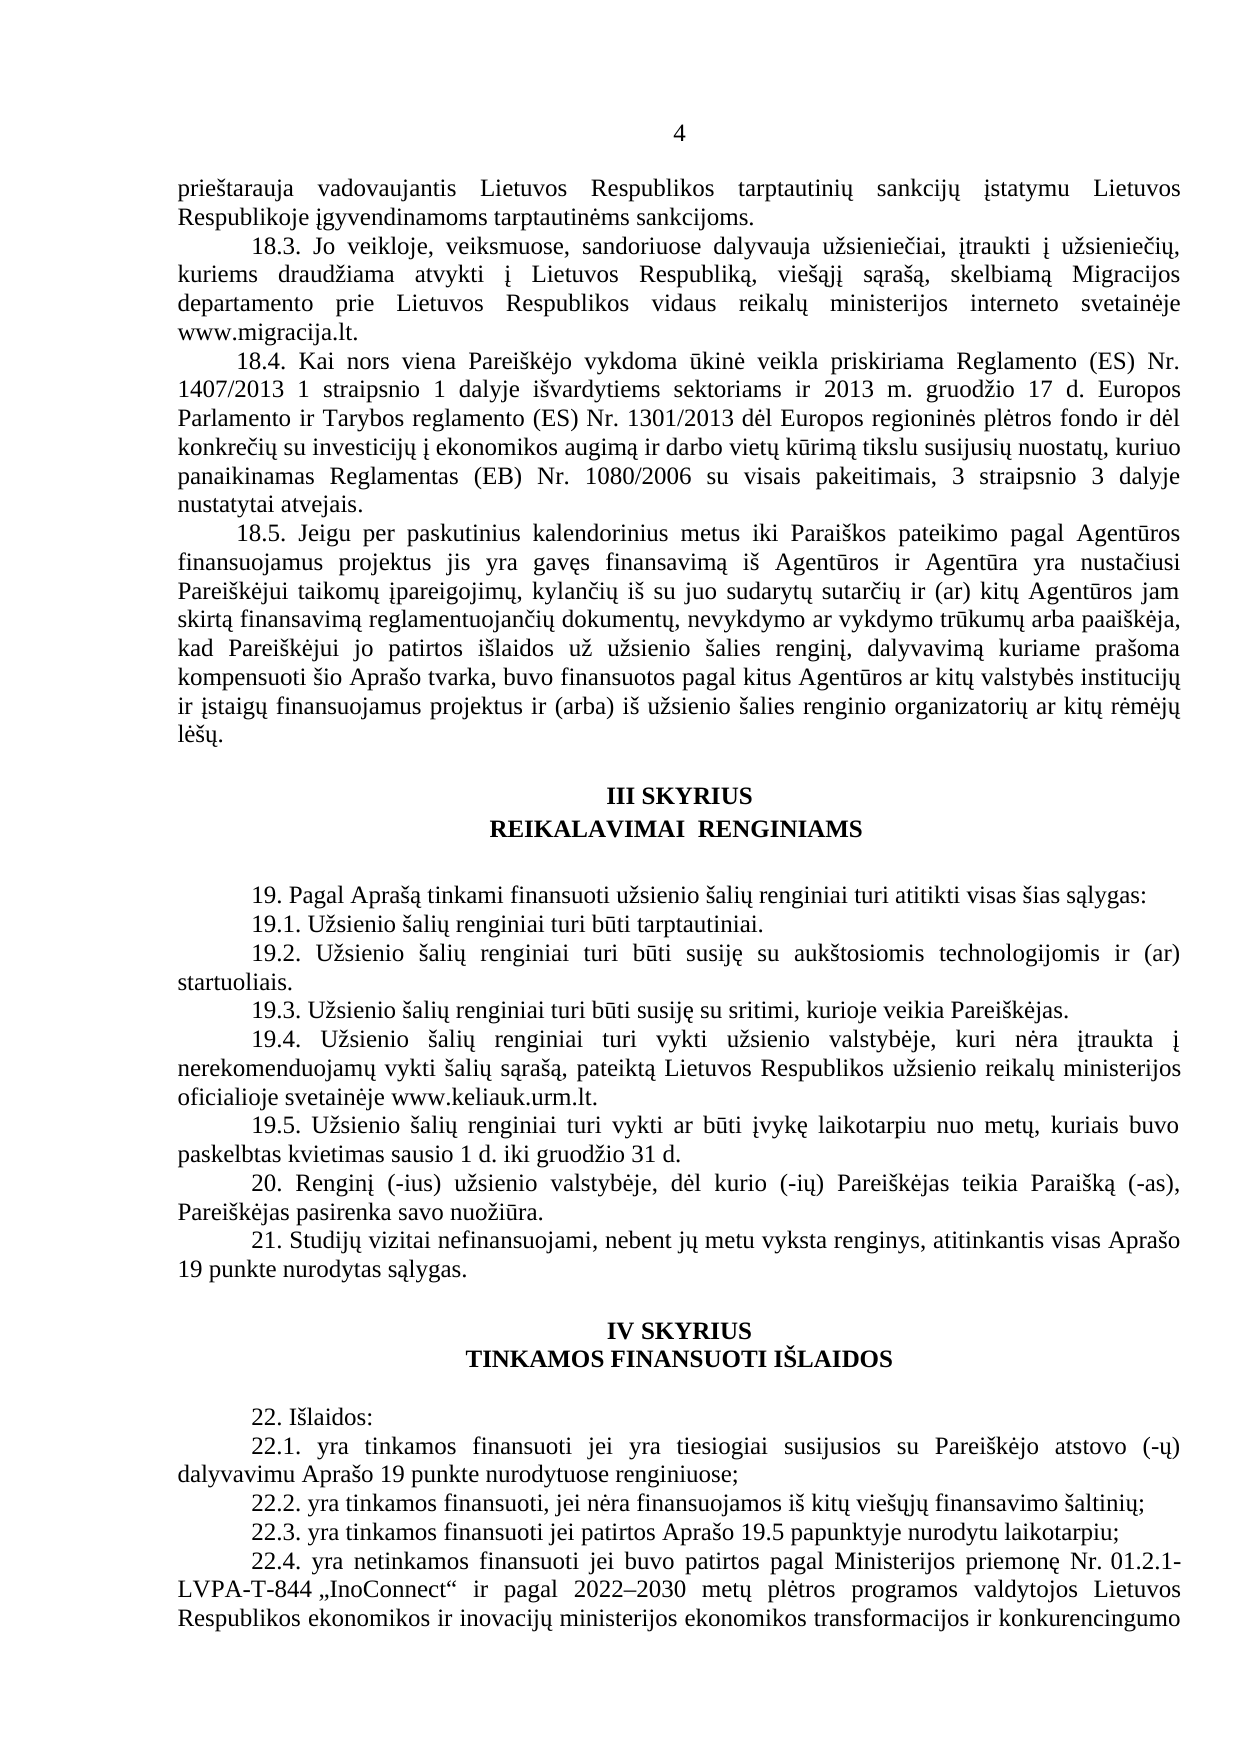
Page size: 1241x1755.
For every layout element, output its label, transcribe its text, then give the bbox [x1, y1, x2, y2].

text REIKALAVIMAI RENGINIAMS [177, 814, 1181, 843]
text 22. Išlaidos: [177, 1402, 1181, 1431]
text TINKAMOS FINANSUOTI IŠLAIDOS [177, 1344, 1181, 1373]
subtitle 18.5. Jeigu per paskutinius kalendorinius metus iki Paraiškos pateikimo pagal Agentūros finansuojamus projektus jis yra gavęs finansavimą iš Agentūros ir Agentūra yra nustačiusi Pareiškėjui taikomų įpareigojimų, kylančių iš su juo sudarytų sutarčių ir (ar) kitų Agentūros jam skirtą finansavimą reglamentuojančių dokumentų, nevykdymo ar vykdymo trūkumų arba paaiškėja, kad Pareiškėjui jo patirtos išlaidos už užsienio šalies renginį, dalyvavimą kuriame prašoma kompensuoti šio Aprašo tvarka, buvo finansuotos pagal kitus Agentūros ar kitų valstybės institucijų ir įstaigų finansuojamus projektus ir (arba) iš užsienio šalies renginio organizatorių ar kitų rėmėjų lėšų. [177, 518, 1181, 748]
text 22.4. yra netinkamos finansuoti jei buvo patirtos pagal Ministerijos priemonę Nr. 01.2.1-LVPA-T-844 „InoConnect“ ir pagal 2022–2030 metų plėtros programos valdytojos Lietuvos Respublikos ekonomikos ir inovacijų ministerijos ekonomikos transformacijos ir konkurencingumo [177, 1546, 1181, 1632]
text III SKYRIUS [177, 781, 1181, 810]
text 19.3. Užsienio šalių renginiai turi būti susiję su sritimi, kurioje veikia Pareiškėjas. [177, 995, 1181, 1024]
text 19.1. Užsienio šalių renginiai turi būti tarptautiniai. [177, 909, 1181, 938]
subtitle 18.4. Kai nors viena Pareiškėjo vykdoma ūkinė veikla priskiriama Reglamento (ES) Nr. 1407/2013 1 straipsnio 1 dalyje išvardytiems sektoriams ir 2013 m. gruodžio 17 d. Europos Parlamento ir Tarybos reglamento (ES) Nr. 1301/2013 dėl Europos regioninės plėtros fondo ir dėl konkrečių su investicijų į ekonomikos augimą ir darbo vietų kūrimą tikslu susijusių nuostatų, kuriuo panaikinamas Reglamentas (EB) Nr. 1080/2006 su visais pakeitimais, 3 straipsnio 3 dalyje nustatytai atvejais. [177, 346, 1181, 518]
text 21. Studijų vizitai nefinansuojami, nebent jų metu vyksta renginys, atitinkantis visas Aprašo 19 punkte nurodytas sąlygas. [177, 1225, 1181, 1283]
text IV SKYRIUS [177, 1316, 1181, 1344]
text 22.2. yra tinkamos finansuoti, jei nėra finansuojamos iš kitų viešųjų finansavimo šaltinių; [177, 1488, 1181, 1517]
text 20. Renginį (-ius) užsienio valstybėje, dėl kurio (-ių) Pareiškėjas teikia Paraišką (-as), Pareiškėjas pasirenka savo nuožiūra. [177, 1168, 1181, 1225]
text 19.4. Užsienio šalių renginiai turi vykti užsienio valstybėje, kuri nėra įtraukta į nerekomenduojamų vykti šalių sąrašą, pateiktą Lietuvos Respublikos užsienio reikalų ministerijos oficialioje svetainėje www.keliauk.urm.lt. [177, 1024, 1181, 1110]
text 18.3. Jo veikloje, veiksmuose, sandoriuose dalyvauja užsieniečiai, įtraukti į užsieniečių, kuriems draudžiama atvykti į Lietuvos Respubliką, viešąjį sąrašą, skelbiamą Migracijos departamento prie Lietuvos Respublikos vidaus reikalų ministerijos interneto svetainėje www.migracija.lt. [177, 231, 1181, 346]
text 22.1. yra tinkamos finansuoti jei yra tiesiogiai susijusios su Pareiškėjo atstovo (-ų) dalyvavimu Aprašo 19 punkte nurodytuose renginiuose; [177, 1431, 1181, 1488]
text prieštarauja vadovaujantis Lietuvos Respublikos tarptautinių sankcijų įstatymu Lietuvos Respublikoje įgyvendinamoms tarptautinėms sankcijoms. [177, 173, 1181, 231]
text 19.2. Užsienio šalių renginiai turi būti susiję su aukštosiomis technologijomis ir (ar) startuoliais. [177, 938, 1181, 995]
text 19.5. Užsienio šalių renginiai turi vykti ar būti įvykę laikotarpiu nuo metų, kuriais buvo paskelbtas kvietimas sausio 1 d. iki gruodžio 31 d. [177, 1110, 1181, 1168]
text 22.3. yra tinkamos finansuoti jei patirtos Aprašo 19.5 papunktyje nurodytu laikotarpiu; [177, 1517, 1181, 1546]
text 19. Pagal Aprašą tinkami finansuoti užsienio šalių renginiai turi atitikti visas šias sąlygas: [177, 880, 1181, 909]
